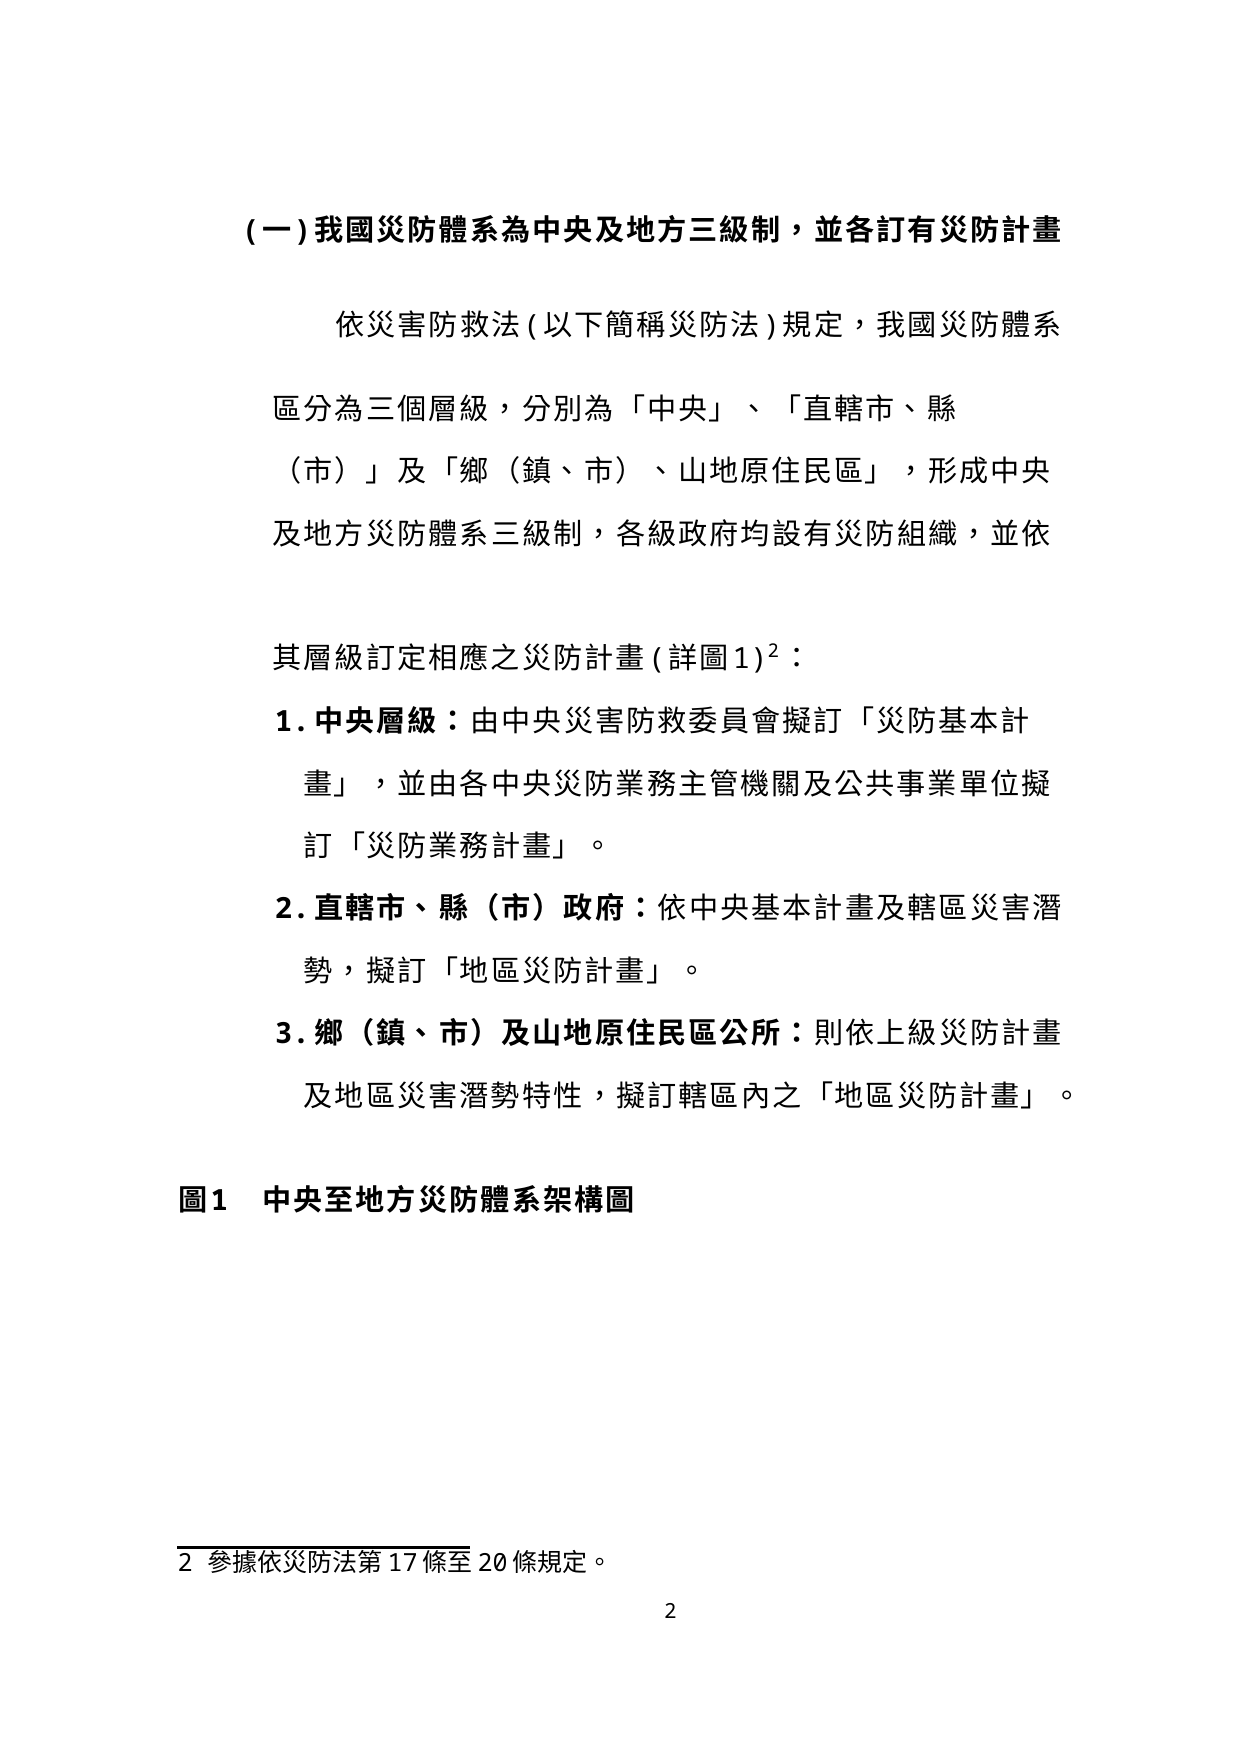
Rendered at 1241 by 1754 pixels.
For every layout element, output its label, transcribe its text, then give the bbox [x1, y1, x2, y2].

text 1.中央層級：由中央災害防救委員會擬訂「災防基本計畫」，並由各中央災防業務主管機關及公共事業單位擬訂「災防業務計畫」。 [266, 677, 1063, 865]
text 依災害防救法(以下簡稱災防法)規定，我國災防體系區分為三個層級，分別為「中央」、「直轄市、縣（市）」及「鄉（鎮、市）、山地原住民區」，形成中央及地方災防體系三級制，各級政府均設有災防組織，並依其層級訂定相應之災防計畫(詳圖1)： [266, 240, 1063, 677]
text 2.直轄市、縣（市）政府：依中央基本計畫及轄區災害潛勢，擬訂「地區災防計畫」。 [266, 865, 1063, 990]
text 3.鄉（鎮、市）及山地原住民區公所：則依上級災防計畫及地區災害潛勢特性，擬訂轄區內之「地區災防計畫」。 [266, 990, 1063, 1115]
text (一)我國災防體系為中央及地方三級制，並各訂有災防計畫 [236, 177, 1063, 240]
text 參據依災防法第17條至20條規定。 [177, 1548, 1063, 1577]
text 圖1 中央至地方災防體系架構圖 [177, 1115, 1063, 1240]
